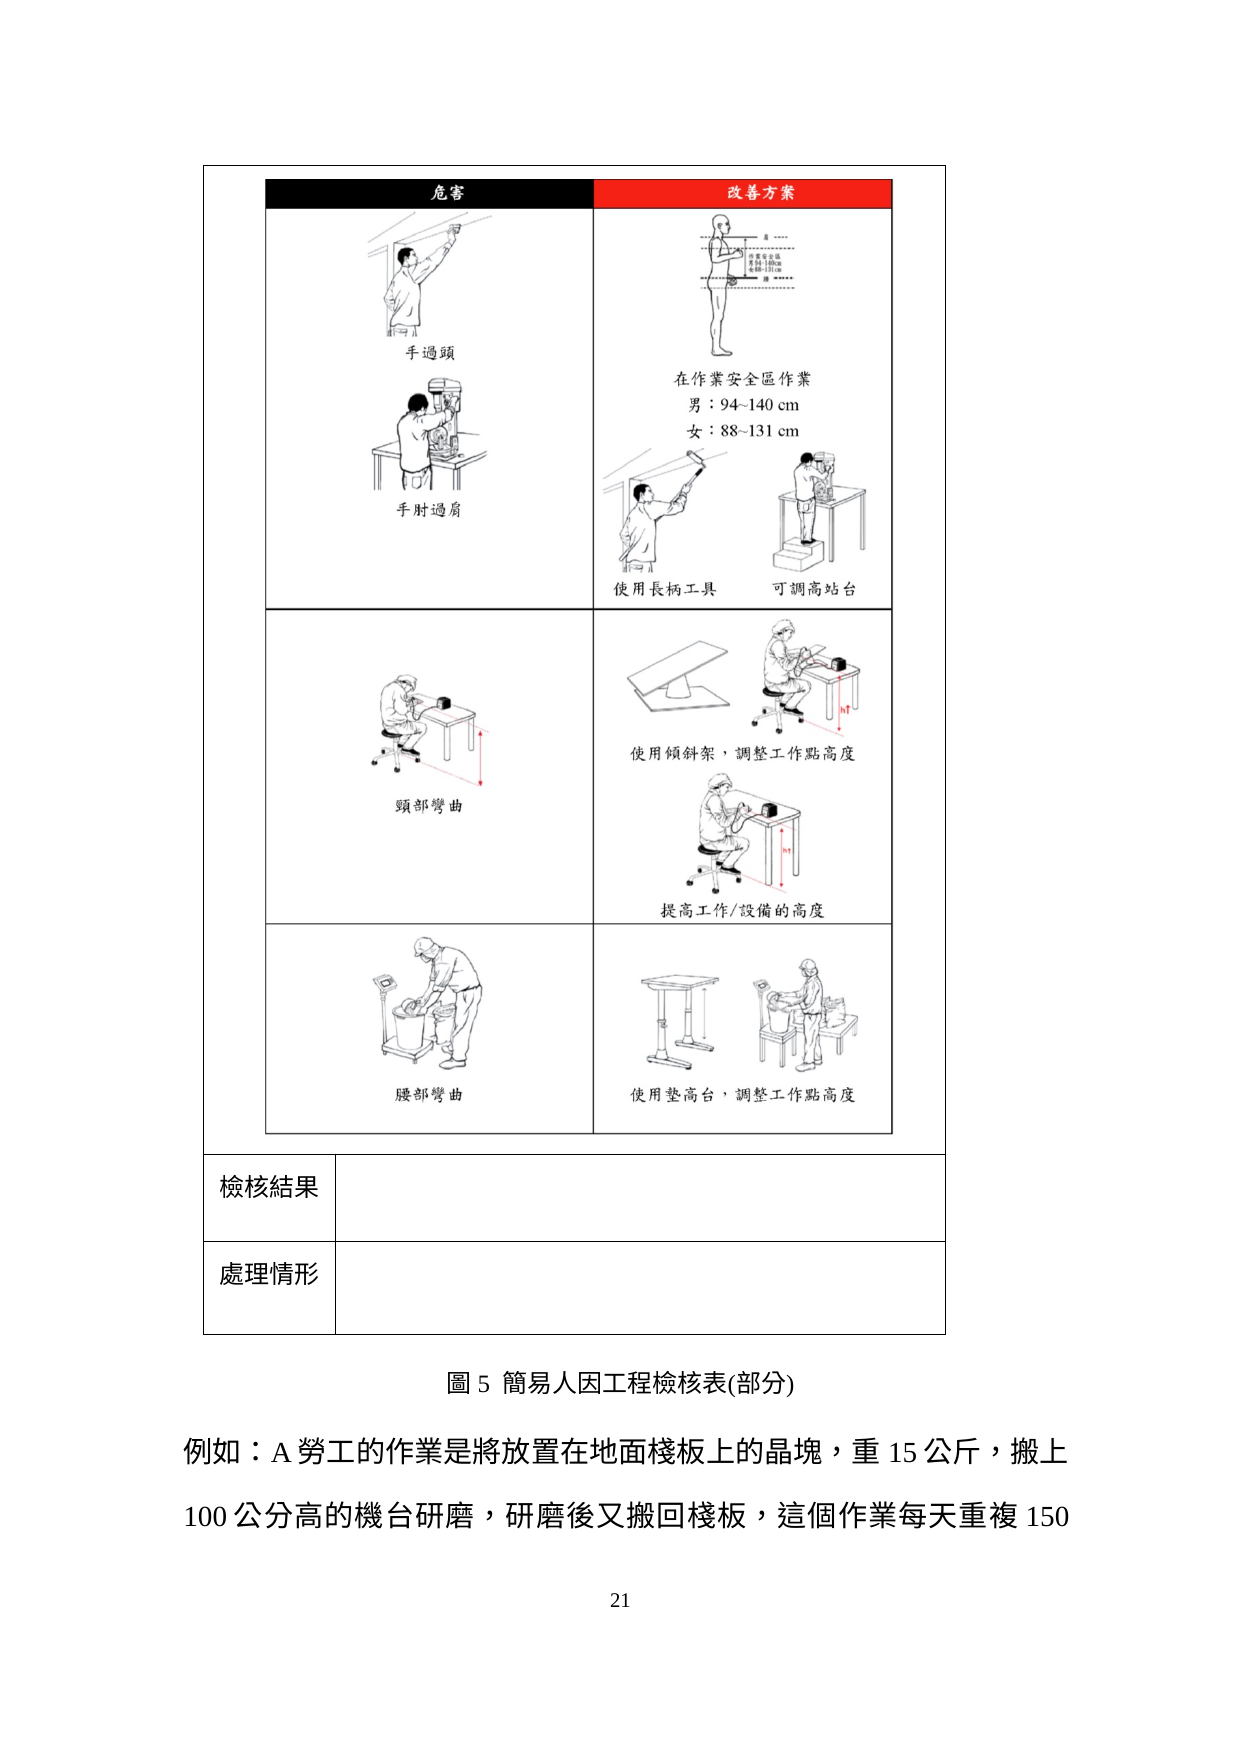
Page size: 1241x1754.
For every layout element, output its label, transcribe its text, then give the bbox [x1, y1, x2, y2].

table_cell [336, 1155, 945, 1241]
table_cell [336, 1242, 945, 1333]
table_cell 處理情形 [204, 1242, 335, 1333]
table_cell 檢核結果 [204, 1155, 335, 1241]
text 例如：A勞工的作業是將放置在地面棧板上的晶塊，重15公斤，搬上100公分高的機台研磨，研磨後又搬回棧板，這個作業每天重複150次，總共重複300次彎腰抬舉。這是一個常見、典型的作業，處處可見。他從簡易檢核表中，在姿勢不良的圖例查到一個類似的圖例（參見圖5）。這個圖例的作業是由地面將物品搬上80公分高的輸送帶，他於是乎明瞭這個作業的人因性危害是彎腰抬舉，只要將棧板提高至80公分（與輸送帶同樣高）則可以避免彎腰和降低抬舉的負荷。簡易改善可以有效的讓勞工意識到日常工作中不經意的人因性危害，並加以改正，提升肌肉骨骼傷病的防制意識，對於落實安全文化很有幫助。 [183, 1429, 1069, 1535]
table_header [204, 166, 945, 1153]
picture [248, 179, 902, 1141]
text 圖 5 簡易人因工程檢核表(部分) [153, 1364, 1087, 1400]
